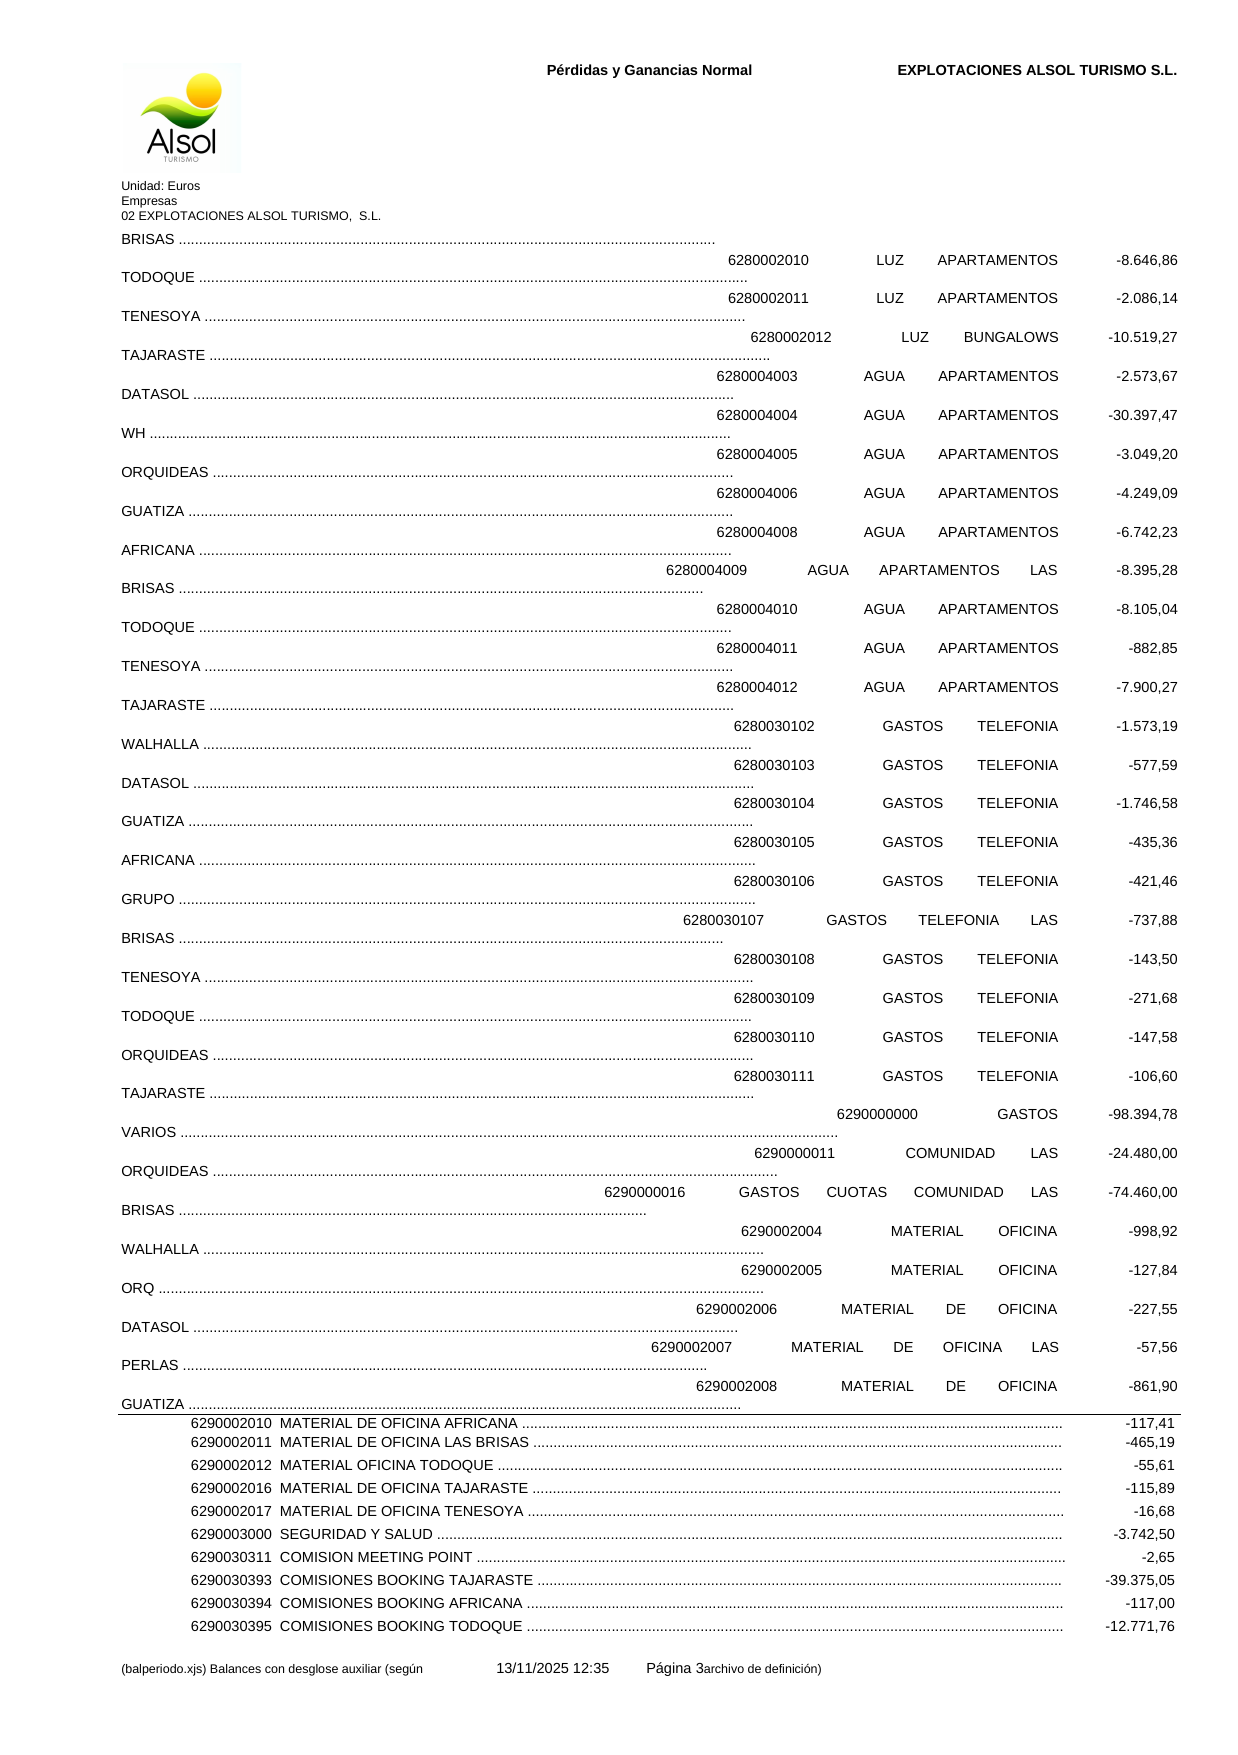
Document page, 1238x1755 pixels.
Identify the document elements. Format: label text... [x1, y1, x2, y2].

table_cell 6280030108 GASTOS TELEFONIA TENESOYA ........................................................................................................................................ [118, 948, 1062, 986]
table_cell -98.394,78 [1063, 1103, 1181, 1142]
table_cell -421,46 [1063, 870, 1181, 909]
table_cell -1.573,19 [1063, 715, 1181, 753]
table_cell -8.395,28 [1063, 559, 1181, 598]
table_cell [1175, 1457, 1181, 1479]
table_cell 6290002010 MATERIAL DE OFICINA AFRICANA ...................................................................................................................................... [118, 1415, 1068, 1433]
table_cell 6280030104 GASTOS TELEFONIA GUATIZA ............................................................................................................................................ [118, 792, 1062, 831]
table_cell 6280030109 GASTOS TELEFONIA TODOQUE ......................................................................................................................................... [118, 986, 1062, 1025]
table_cell -115,89 [1069, 1480, 1175, 1503]
table_cell 6290003000 SEGURIDAD Y SALUD ........................................................................................................................................................... [118, 1526, 1068, 1549]
table_cell -4.249,09 [1063, 481, 1181, 520]
table_cell -117,41 [1069, 1415, 1175, 1433]
table_cell [1175, 1572, 1181, 1595]
table_cell -117,00 [1069, 1595, 1175, 1618]
table_cell -861,90 [1063, 1375, 1181, 1414]
table_cell 6280004006 AGUA APARTAMENTOS GUATIZA ....................................................................................................................................... [118, 481, 1062, 520]
table_cell -2.573,67 [1063, 365, 1181, 404]
table_cell 6290002011 MATERIAL DE OFICINA LAS BRISAS ................................................................................................................................... [118, 1434, 1068, 1457]
table_cell 6280030103 GASTOS TELEFONIA DATASOL ........................................................................................................................................... [118, 753, 1062, 792]
table_cell BRISAS ..................................................................................................................................... [118, 227, 1062, 248]
table_cell [1063, 227, 1181, 248]
table_cell 6280004004 AGUA APARTAMENTOS WH ................................................................................................................................................ [118, 404, 1062, 442]
table_cell 6290002017 MATERIAL DE OFICINA TENESOYA ..................................................................................................................................... [118, 1503, 1068, 1526]
table_cell 6290002008 MATERIAL DE OFICINA GUATIZA ......................................................................................................................................... [118, 1375, 1062, 1414]
table_cell 6290030395 COMISIONES BOOKING TODOQUE ..................................................................................................................................... [118, 1618, 1068, 1641]
table_cell -127,84 [1063, 1259, 1181, 1297]
table_cell -57,56 [1063, 1336, 1181, 1375]
table_cell 6280030105 GASTOS TELEFONIA AFRICANA .......................................................................................................................................... [118, 831, 1062, 870]
table_cell 6280030110 GASTOS TELEFONIA ORQUIDEAS ...................................................................................................................................... [118, 1025, 1062, 1064]
table_cell 6290030394 COMISIONES BOOKING AFRICANA ..................................................................................................................................... [118, 1595, 1068, 1618]
table_cell 6280030102 GASTOS TELEFONIA WALHALLA ........................................................................................................................................ [118, 715, 1062, 753]
table_cell [1175, 1549, 1181, 1572]
table_cell -55,61 [1069, 1457, 1175, 1479]
table_cell -74.460,00 [1063, 1181, 1181, 1219]
table_cell 6290002012 MATERIAL OFICINA TODOQUE ............................................................................................................................................ [118, 1457, 1068, 1479]
table_cell -3.049,20 [1063, 443, 1181, 481]
table_cell -435,36 [1063, 831, 1181, 870]
table_cell -30.397,47 [1063, 404, 1181, 442]
table_cell -882,85 [1063, 637, 1181, 676]
table_cell 6290030311 COMISION MEETING POINT .................................................................................................................................................. [118, 1549, 1068, 1572]
table_cell -737,88 [1063, 909, 1181, 948]
table_cell 6290002016 MATERIAL DE OFICINA TAJARASTE ................................................................................................................................... [118, 1480, 1068, 1503]
table_cell -10.519,27 [1063, 326, 1181, 365]
table_cell -12.771,76 [1069, 1618, 1175, 1641]
table_cell 6290002004 MATERIAL OFICINA WALHALLA ........................................................................................................................................... [118, 1220, 1062, 1258]
table_cell -998,92 [1063, 1220, 1181, 1258]
table_cell -8.646,86 [1063, 248, 1181, 287]
table_cell 6280030106 GASTOS TELEFONIA GRUPO ............................................................................................................................................... [118, 870, 1062, 909]
table_cell 6290000000 GASTOS VARIOS ................................................................................................................................................................... [118, 1103, 1062, 1142]
table_cell -2.086,14 [1063, 287, 1181, 326]
table_cell [1175, 1526, 1181, 1549]
table_cell -147,58 [1063, 1025, 1181, 1064]
table_cell -39.375,05 [1069, 1572, 1175, 1595]
table_cell 6280002011 LUZ APARTAMENTOS TENESOYA ...................................................................................................................................... [118, 287, 1062, 326]
table_cell -7.900,27 [1063, 676, 1181, 714]
table_cell [1175, 1415, 1181, 1433]
table_cell 6280004011 AGUA APARTAMENTOS TENESOYA ................................................................................................................................... [118, 637, 1062, 676]
table_cell 6280004008 AGUA APARTAMENTOS AFRICANA .................................................................................................................................... [118, 520, 1062, 559]
table_cell [1175, 1618, 1181, 1641]
table_cell 6280004012 AGUA APARTAMENTOS TAJARASTE .................................................................................................................................. [118, 676, 1062, 714]
table_cell 6280004010 AGUA APARTAMENTOS TODOQUE .................................................................................................................................... [118, 598, 1062, 637]
table_cell [1175, 1434, 1181, 1457]
table_cell 6280002010 LUZ APARTAMENTOS TODOQUE ........................................................................................................................................ [118, 248, 1062, 287]
table_cell -3.742,50 [1069, 1526, 1175, 1549]
table_cell 6290000011 COMUNIDAD LAS ORQUIDEAS ............................................................................................................................................ [118, 1142, 1062, 1181]
table_cell -106,60 [1063, 1064, 1181, 1103]
table_cell -16,68 [1069, 1503, 1175, 1526]
table_cell -8.105,04 [1063, 598, 1181, 637]
table_cell 6280004005 AGUA APARTAMENTOS ORQUIDEAS ................................................................................................................................. [118, 443, 1062, 481]
table_cell -577,59 [1063, 753, 1181, 792]
table_cell 6280030111 GASTOS TELEFONIA TAJARASTE ....................................................................................................................................... [118, 1064, 1062, 1103]
table_cell 6290000016 GASTOS CUOTAS COMUNIDAD LAS BRISAS .................................................................................................................... [118, 1181, 1062, 1219]
table_cell 6290002006 MATERIAL DE OFICINA DATASOL ....................................................................................................................................... [118, 1297, 1062, 1336]
table_cell 6290002007 MATERIAL DE OFICINA LAS PERLAS .................................................................................................................................. [118, 1336, 1062, 1375]
table_cell [1175, 1503, 1181, 1526]
table_cell 6290002005 MATERIAL OFICINA ORQ ...................................................................................................................................................... [118, 1259, 1062, 1297]
table_cell -143,50 [1063, 948, 1181, 986]
table_cell 6280002012 LUZ BUNGALOWS TAJARASTE ........................................................................................................................................... [118, 326, 1062, 365]
table_cell [1175, 1595, 1181, 1618]
table_cell 6280004003 AGUA APARTAMENTOS DATASOL ...................................................................................................................................... [118, 365, 1062, 404]
table_cell -2,65 [1069, 1549, 1175, 1572]
table_cell [1175, 1480, 1181, 1503]
table_cell 6280030107 GASTOS TELEFONIA LAS BRISAS ....................................................................................................................................... [118, 909, 1062, 948]
table_cell -271,68 [1063, 986, 1181, 1025]
table_cell -6.742,23 [1063, 520, 1181, 559]
table_cell -465,19 [1069, 1434, 1175, 1457]
table_cell -24.480,00 [1063, 1142, 1181, 1181]
table_cell 6280004009 AGUA APARTAMENTOS LAS BRISAS .................................................................................................................................. [118, 559, 1062, 598]
table_cell -1.746,58 [1063, 792, 1181, 831]
table_cell 6290030393 COMISIONES BOOKING TAJARASTE .................................................................................................................................. [118, 1572, 1068, 1595]
table_cell -227,55 [1063, 1297, 1181, 1336]
